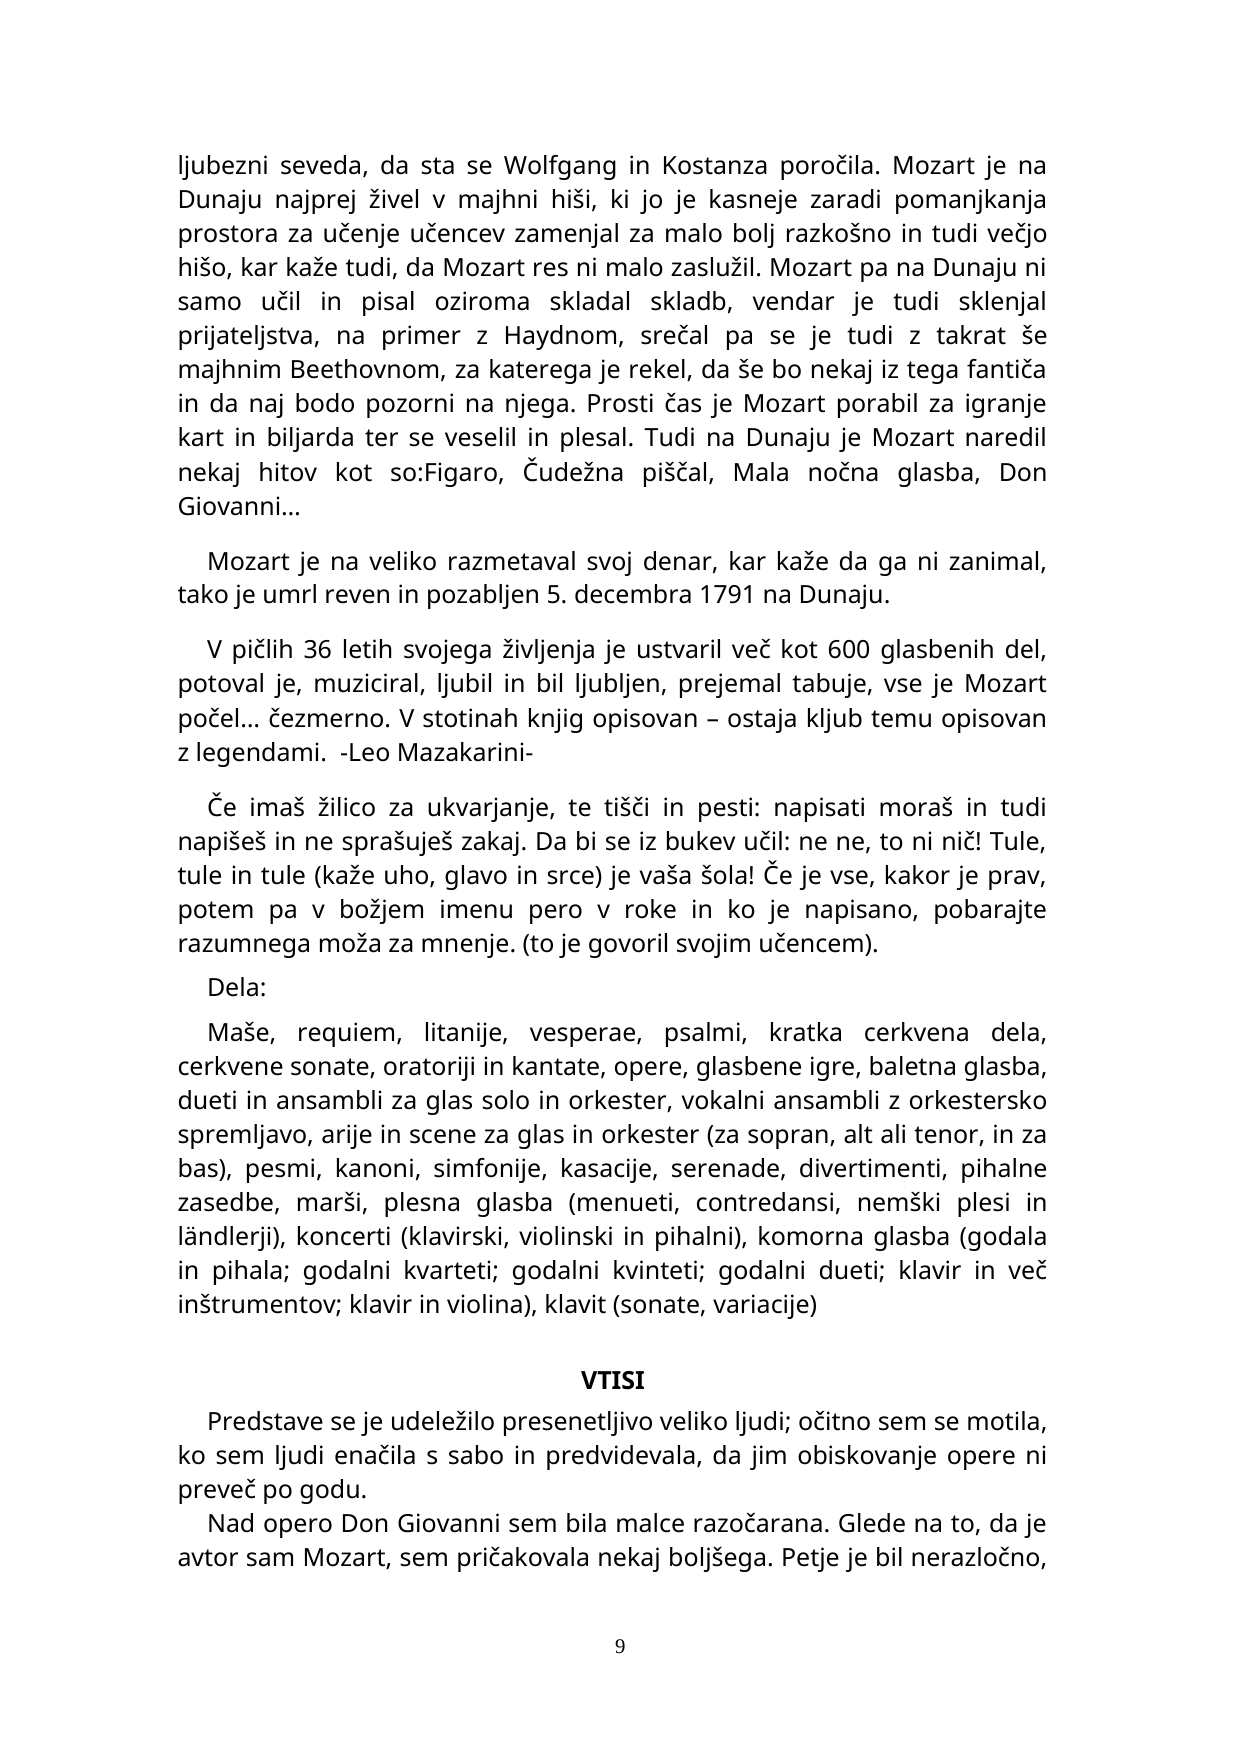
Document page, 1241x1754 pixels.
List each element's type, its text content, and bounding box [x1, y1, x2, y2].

text ljubezni seveda, da sta se Wolfgang in Kostanza poročila. Mozart je na Dunaju najprej živel v majhni hiši, ki jo je kasneje zaradi pomanjkanja prostora za učenje učencev zamenjal za malo bolj razkošno in tudi večjo hišo, kar kaže tudi, da Mozart res ni malo zaslužil. Mozart pa na Dunaju ni samo učil in pisal oziroma skladal skladb, vendar je tudi sklenjal prijateljstva, na primer z Haydnom, srečal pa se je tudi z takrat še majhnim Beethovnom, za katerega je rekel, da še bo nekaj iz tega fantiča in da naj bodo pozorni na njega. Prosti čas je Mozart porabil za igranje kart in biljarda ter se veselil in plesal. Tudi na Dunaju je Mozart naredil nekaj hitov kot so:Figaro, Čudežna piščal, Mala nočna glasba, Don Giovanni… [177, 148, 1048, 522]
text Mozart je na veliko razmetaval svoj denar, kar kaže da ga ni zanimal, tako je umrl reven in pozabljen 5. decembra 1791 na Dunaju. [177, 543, 1048, 611]
text Dela: [177, 970, 1048, 1004]
text Nad opero Don Giovanni sem bila malce razočarana. Glede na to, da je avtor sam Mozart, sem pričakovala nekaj boljšega. Petje je bil nerazločno, [177, 1505, 1048, 1573]
subtitle VTISI [177, 1376, 1048, 1393]
text Če imaš žilico za ukvarjanje, te tišči in pesti: napisati moraš in tudi napišeš in ne sprašuješ zakaj. Da bi se iz bukev učil: ne ne, to ni nič! Tule, tule in tule (kaže uho, glavo in srce) je vaša šola! Če je vse, kakor je prav, potem pa v božjem imenu pero v roke in ko je napisano, pobarajte razumnega moža za mnenje. (to je govoril svojim učencem). [177, 789, 1048, 959]
text V pičlih 36 letih svojega življenja je ustvaril več kot 600 glasbenih del, potoval je, muziciral, ljubil in bil ljubljen, prejemal tabuje, vse je Mozart počel… čezmerno. V stotinah knjig opisovan – ostaja kljub temu opisovan z legendami. -Leo Mazakarini- [177, 632, 1048, 768]
text Maše, requiem, litanije, vesperae, psalmi, kratka cerkvena dela, cerkvene sonate, oratoriji in kantate, opere, glasbene igre, baletna glasba, dueti in ansambli za glas solo in orkester, vokalni ansambli z orkestersko spremljavo, arije in scene za glas in orkester (za sopran, alt ali tenor, in za bas), pesmi, kanoni, simfonije, kasacije, serenade, divertimenti, pihalne zasedbe, marši, plesna glasba (menueti, contredansi, nemški plesi in ländlerji), koncerti (klavirski, violinski in pihalni), komorna glasba (godala in pihala; godalni kvarteti; godalni kvinteti; godalni dueti; klavir in več inštrumentov; klavir in violina), klavit (sonate, variacije) [177, 1014, 1048, 1321]
text Predstave se je udeležilo presenetljivo veliko ljudi; očitno sem se motila, ko sem ljudi enačila s sabo in predvidevala, da jim obiskovanje opere ni preveč po godu. [177, 1403, 1048, 1505]
